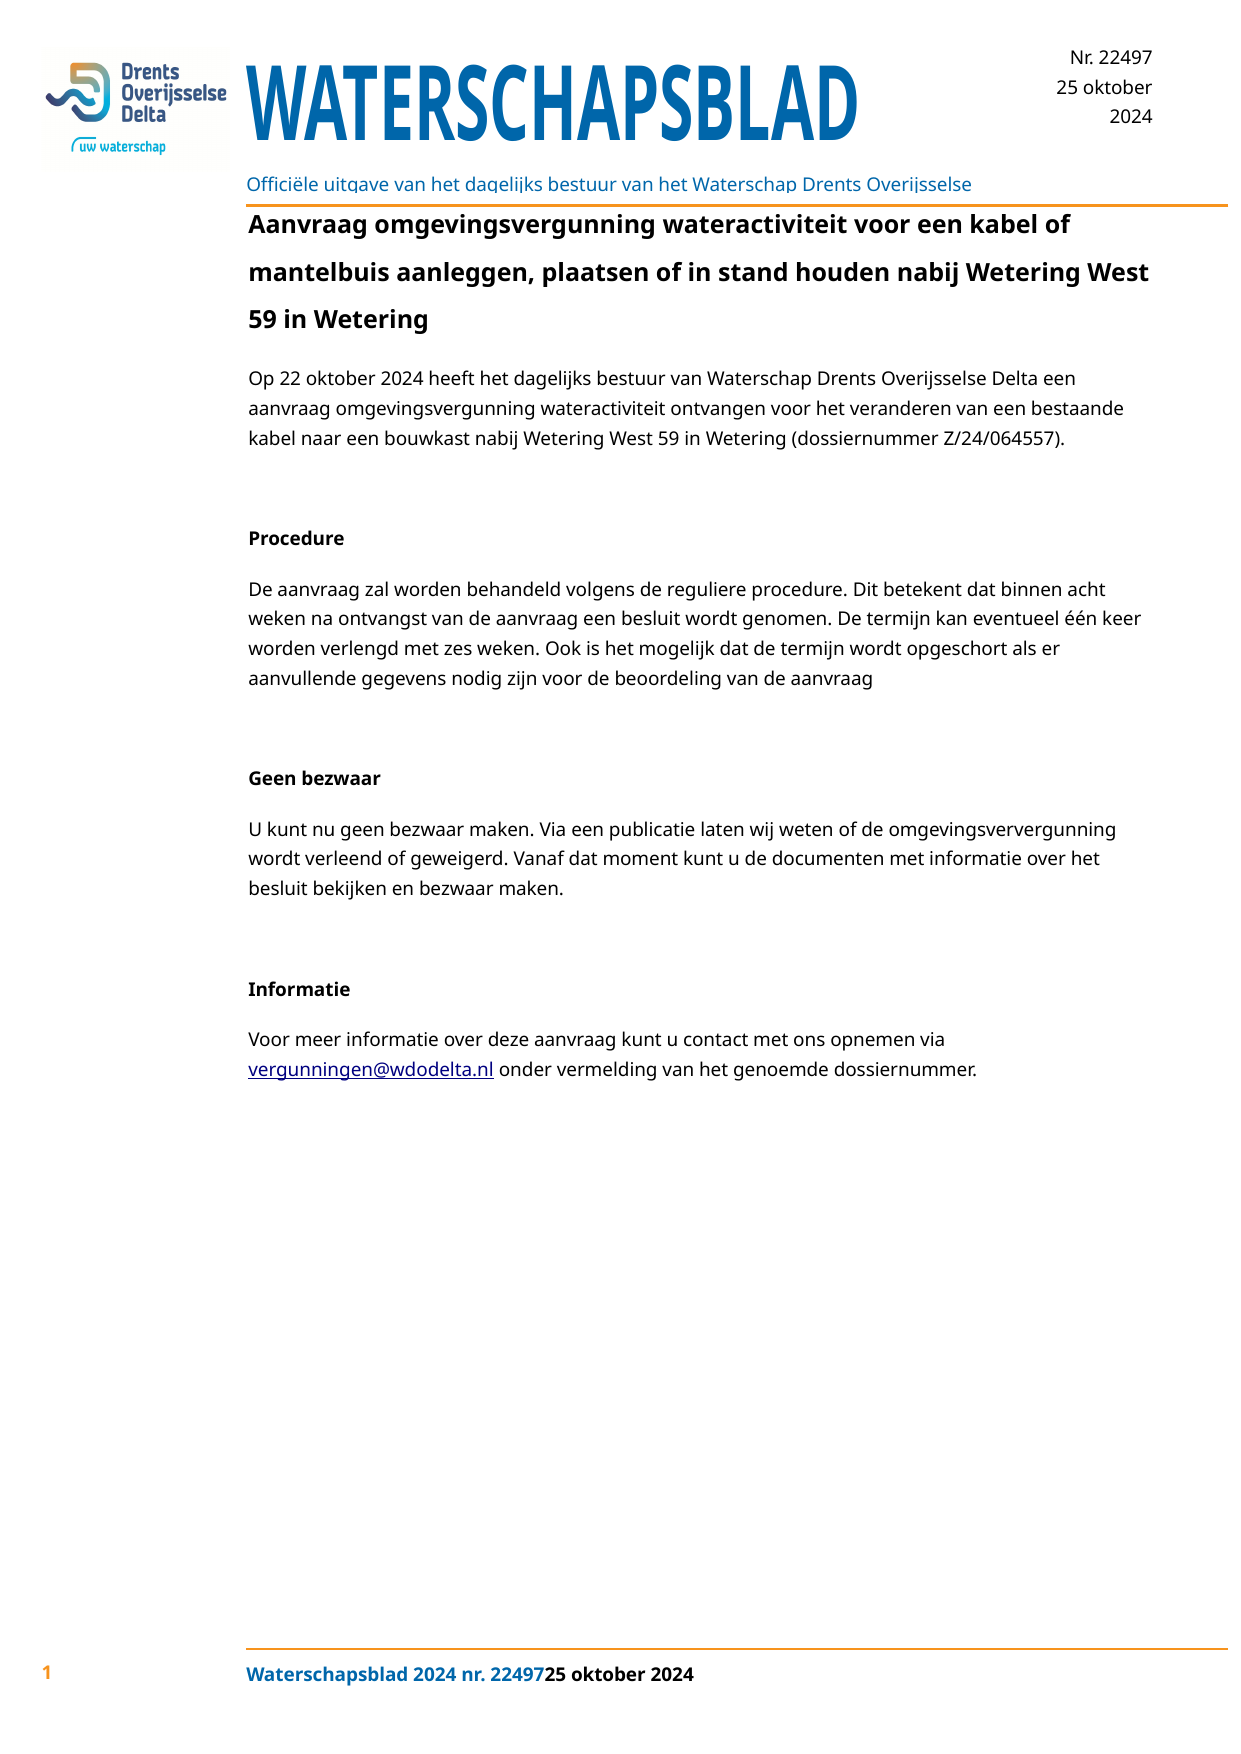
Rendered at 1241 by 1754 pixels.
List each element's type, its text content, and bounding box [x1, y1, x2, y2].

text U kunt nu geen bezwaar maken. Via een publicatie laten wij weten of de omgevingsververgunning wordt verleend of geweigerd. Vanaf dat moment kunt u de documenten met informatie over het besluit bekijken en bezwaar maken. [248, 816, 1152, 901]
text Aanvraag omgevingsvergunning wateractiviteit voor een kabel of mantelbuis aanleggen, plaatsen of in stand houden nabij Wetering West 59 in Wetering [248, 207, 1152, 336]
picture [41, 47, 231, 172]
text Geen bezwaar [248, 766, 1152, 791]
text Voor meer informatie over deze aanvraag kunt u contact met ons opnemen via vergunningen@wdodelta.nl onder vermelding van het genoemde dossiernummer. [248, 1026, 1152, 1082]
text Op 22 oktober 2024 heeft het dagelijks bestuur van Waterschap Drents Overijsselse Delta een aanvraag omgevingsvergunning wateractiviteit ontvangen voor het veranderen van een bestaande kabel naar een bouwkast nabij Wetering West 59 in Wetering (dossiernummer Z/24/064557). [248, 366, 1152, 450]
text Informatie [248, 976, 1152, 1002]
text Procedure [248, 526, 1152, 551]
text De aanvraag zal worden behandeld volgens de reguliere procedure. Dit betekent dat binnen acht weken na ontvangst van de aanvraag een besluit wordt genomen. De termijn kan eventueel één keer worden verlengd met zes weken. Ook is het mogelijk dat de termijn wordt opgeschort als er aanvullende gegevens nodig zijn voor de beoordeling van de aanvraag [248, 576, 1152, 690]
